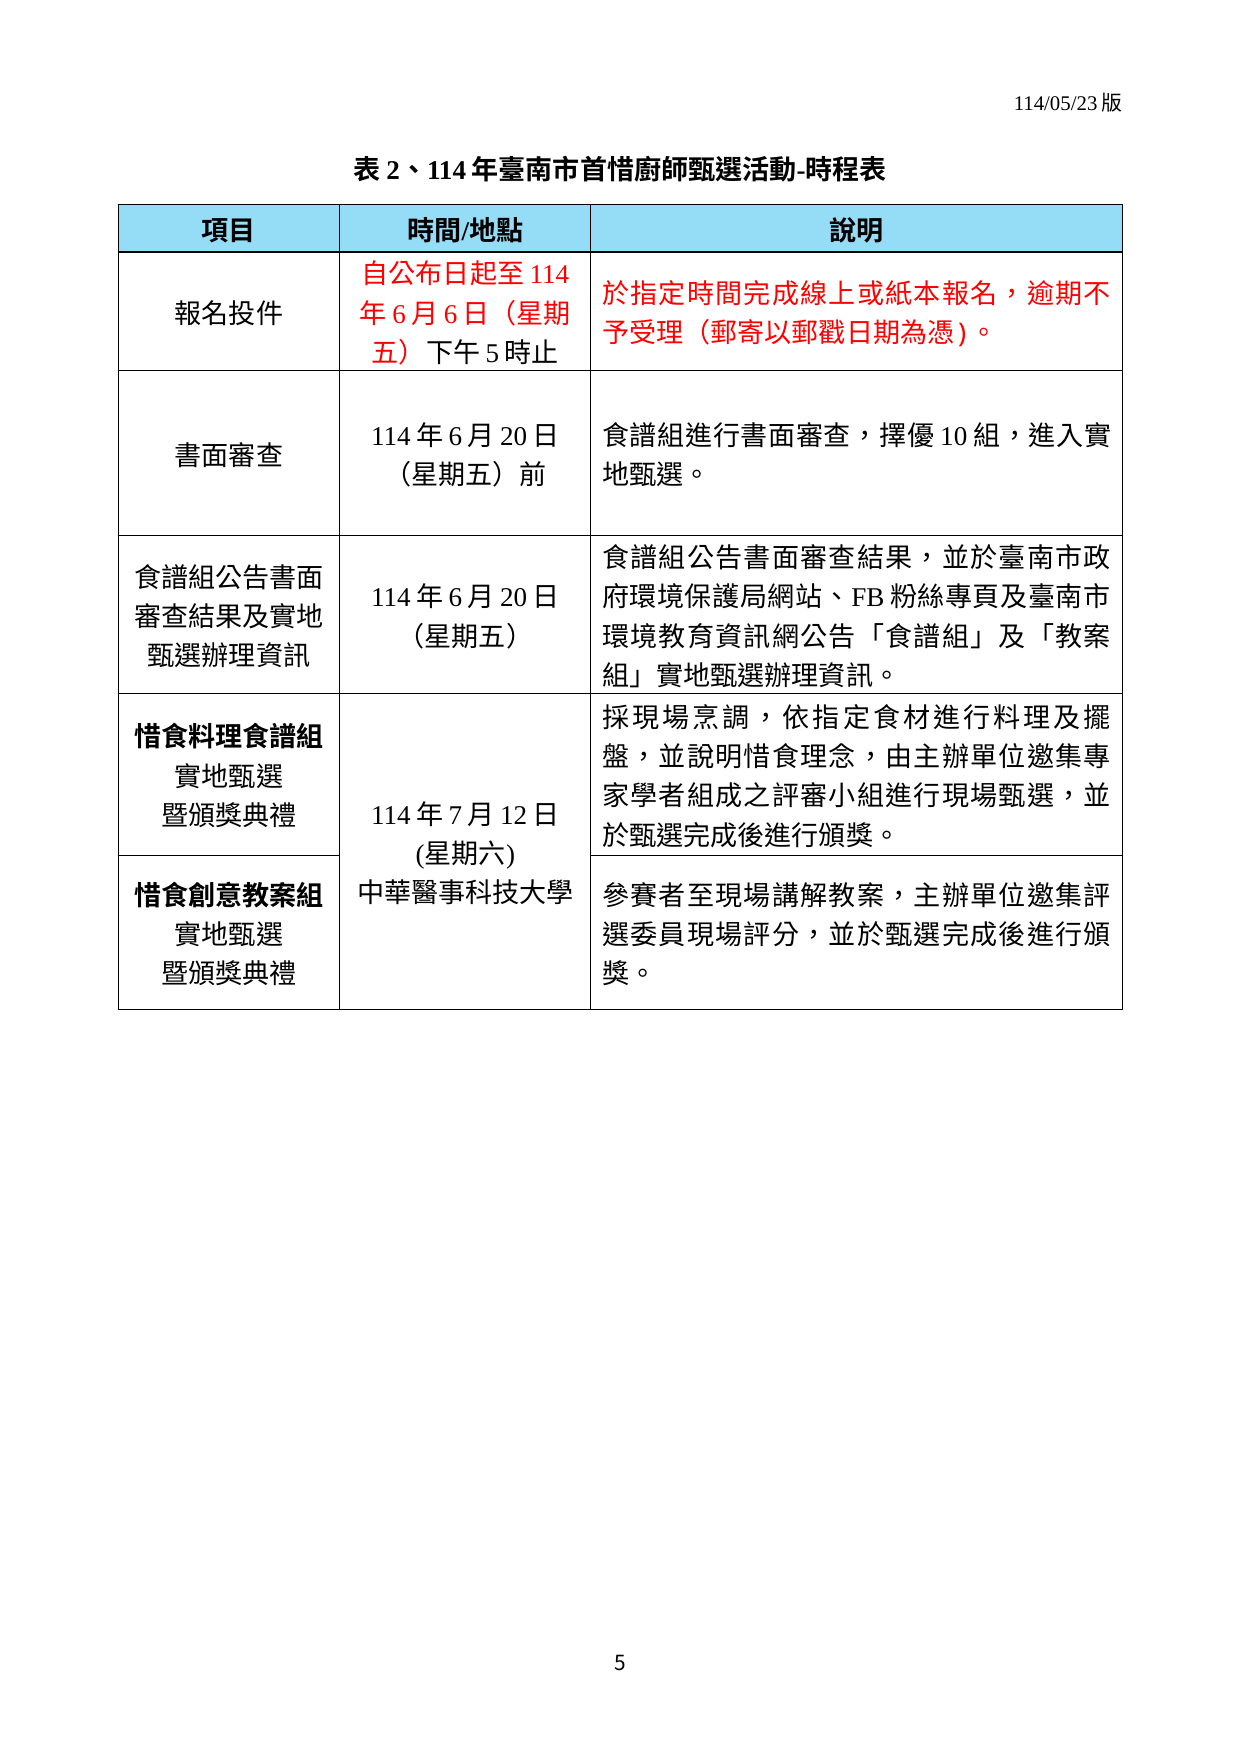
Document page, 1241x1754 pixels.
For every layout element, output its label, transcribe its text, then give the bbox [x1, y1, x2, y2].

table_header 說明 [591, 205, 1122, 251]
table_cell 於指定時間完成線上或紙本報名，逾期不予受理（郵寄以郵戳日期為憑)。 [591, 253, 1122, 370]
table_cell 食譜組進行書面審查，擇優10組，進入實地甄選。 [591, 371, 1122, 535]
table_cell 114年6月20日 （星期五） [340, 536, 590, 693]
text 表2、114年臺南市首惜廚師甄選活動-時程表 [118, 146, 1122, 187]
table_cell 參賽者至現場講解教案，主辦單位邀集評選委員現場評分，並於甄選完成後進行頒獎。 [591, 856, 1122, 1009]
table_header 項目 [119, 205, 339, 251]
table_cell 食譜組公告書面審查結果，並於臺南市政府環境保護局網站、FB粉絲專頁及臺南市環境教育資訊網公告「食譜組」及「教案組」實地甄選辦理資訊。 [591, 536, 1122, 693]
table_cell 114年7月12日 (星期六) 中華醫事科技大學 [340, 694, 590, 1009]
table_cell 食譜組公告書面審查結果及實地甄選辦理資訊 [119, 536, 339, 693]
table_cell 114年6月20日 （星期五）前 [340, 371, 590, 535]
table_cell 惜食創意教案組 實地甄選 暨頒獎典禮 [119, 856, 339, 1009]
table_cell 採現場烹調，依指定食材進行料理及擺盤，並說明惜食理念，由主辦單位邀集專家學者組成之評審小組進行現場甄選，並於甄選完成後進行頒獎。 [591, 694, 1122, 854]
table_cell 惜食料理食譜組 實地甄選 暨頒獎典禮 [119, 694, 339, 854]
table_cell 自公布日起至114年6月6日（星期五）下午5時止 [340, 253, 590, 370]
table_cell 書面審查 [119, 371, 339, 535]
table_header 時間/地點 [340, 205, 590, 251]
table_cell 報名投件 [119, 253, 339, 370]
